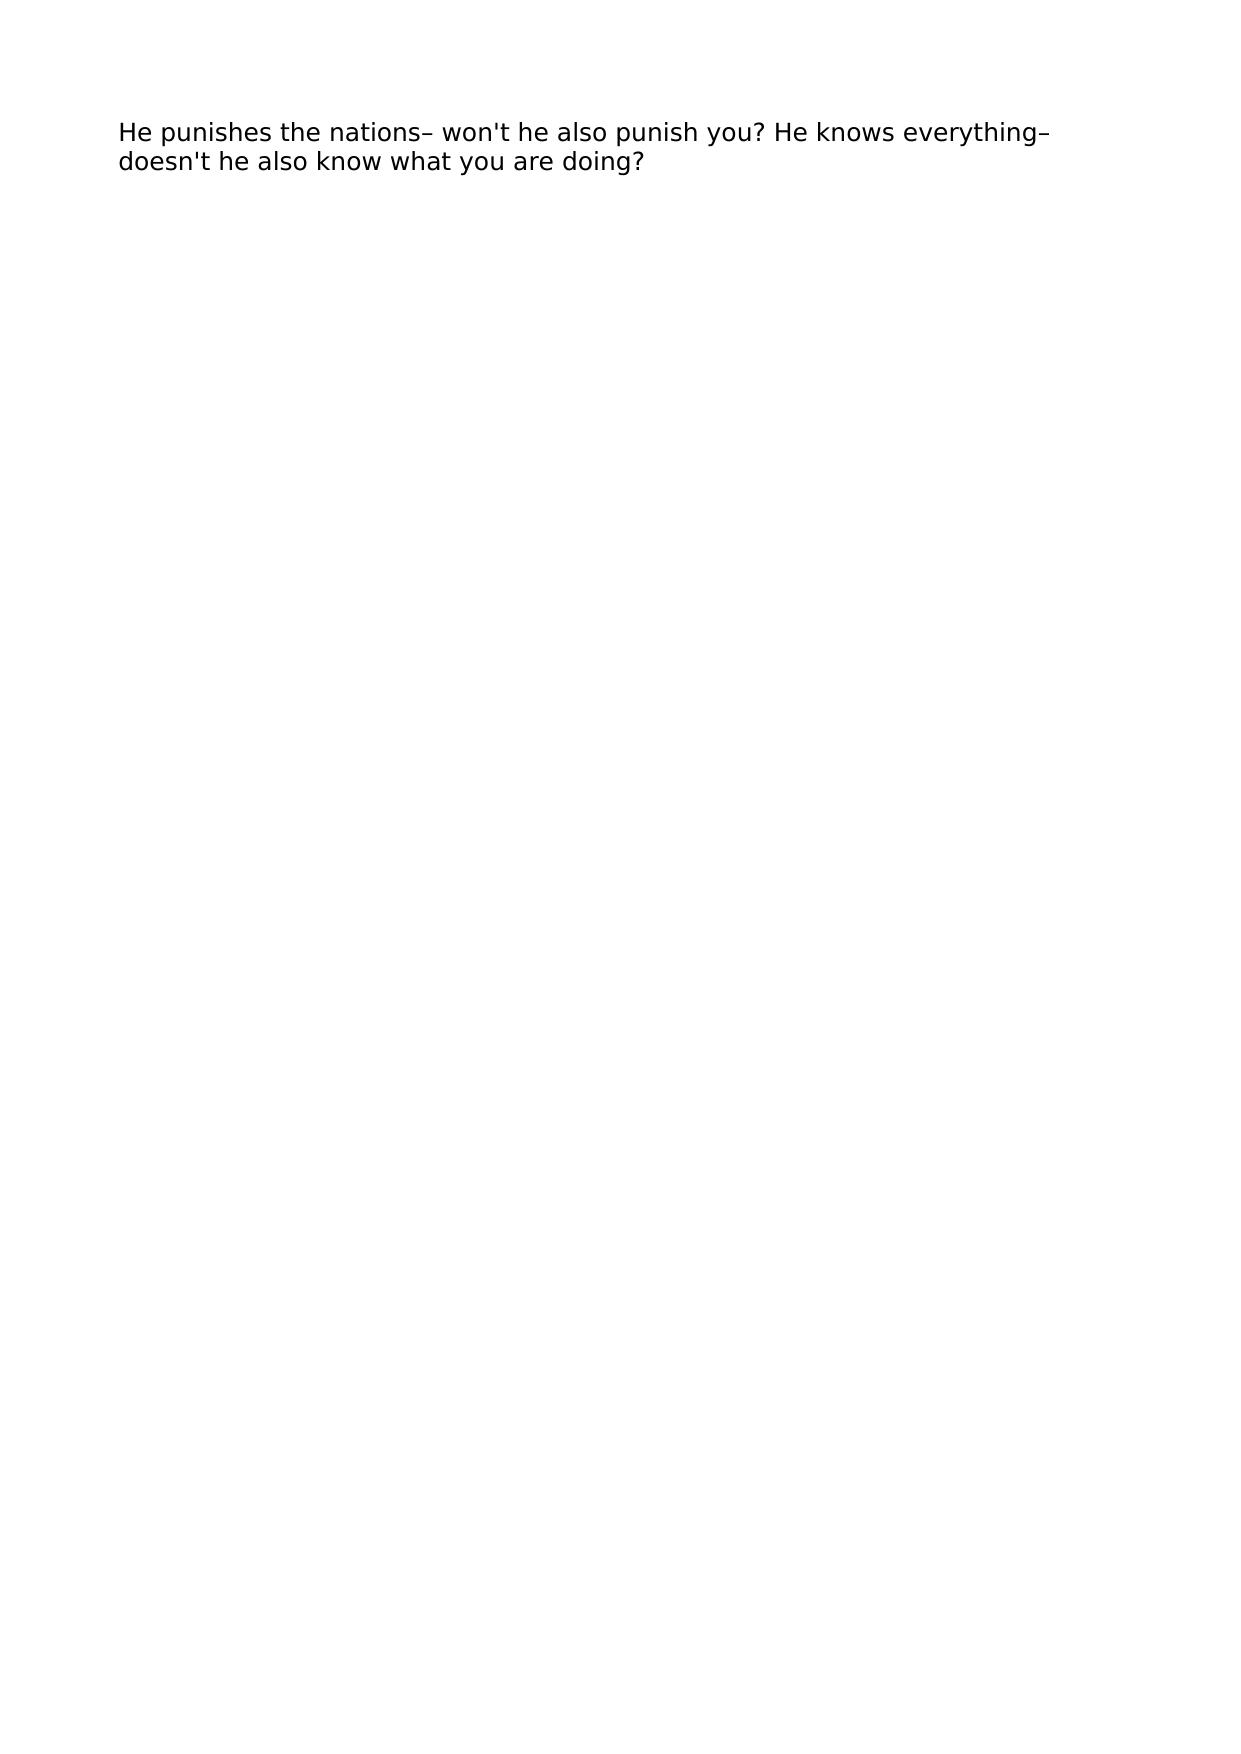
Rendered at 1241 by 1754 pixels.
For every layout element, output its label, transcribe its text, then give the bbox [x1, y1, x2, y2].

text He punishes the nations– won't he also punish you? He knows everything– doesn't he also know what you are doing? [118, 118, 1122, 176]
